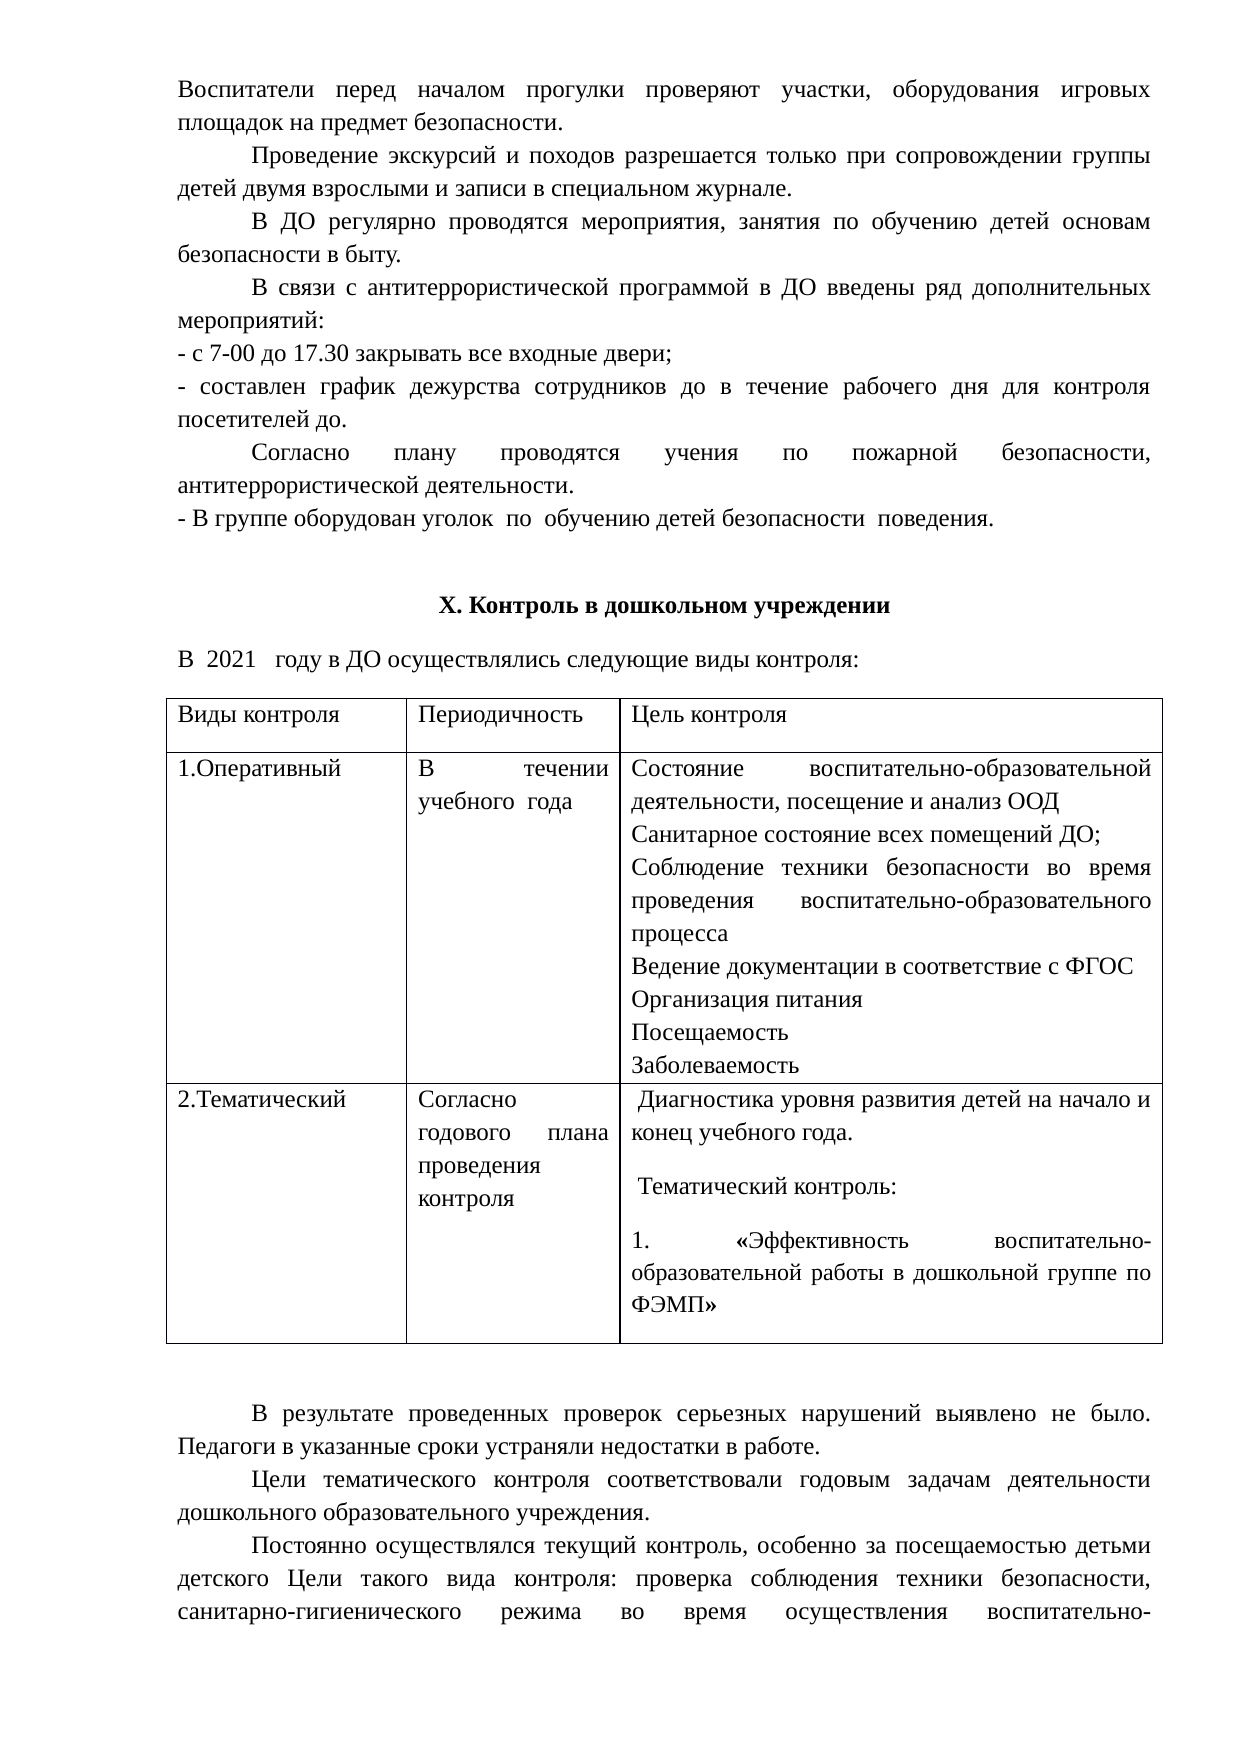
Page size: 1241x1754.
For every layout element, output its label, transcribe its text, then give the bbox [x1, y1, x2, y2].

table_cell Состояние воспитательно-образовательной деятельности, посещение и анализ ООД Санитарное состояние всех помещений ДО; Соблюдение техники безопасности во время проведения воспитательно-образовательного процесса Ведение документации в соответствие с ФГОС Организация питания Посещаемость Заболеваемость [621, 753, 1162, 1083]
text - составлен график дежурства сотрудников до в течение рабочего дня для контроля посетителей до. [177, 371, 1152, 433]
text Цели тематического контроля соответствовали годовым задачам деятельности дошкольного образовательного учреждения. [177, 1464, 1152, 1526]
text В связи с антитеррористической программой в ДО введены ряд дополнительных мероприятий: [177, 272, 1152, 334]
table_cell Согласно годового плана проведения контроля [407, 1084, 619, 1343]
text В результате проведенных проверок серьезных нарушений выявлено не было. Педагоги в указанные сроки устраняли недостатки в работе. [177, 1398, 1152, 1459]
table_cell Диагностика уровня развития детей на начало и конец учебного года. Тематический контроль: 1. «Эффективность воспитательно-образовательной работы в дошкольной группе по ФЭМП» [621, 1084, 1162, 1343]
text В ДО регулярно проводятся мероприятия, занятия по обучению детей основам безопасности в быту. [177, 206, 1152, 268]
text Воспитатели перед началом прогулки проверяют участки, оборудования игровых площадок на предмет безопасности. [177, 74, 1152, 136]
table_header Виды контроля [167, 699, 406, 752]
text Постоянно осуществлялся текущий контроль, особенно за посещаемостью детьми детского Цели такого вида контроля: проверка соблюдения техники безопасности, санитарно-гигиенического режима во время осуществления воспитательно- [177, 1530, 1152, 1625]
table_cell В течении учебного года [407, 753, 619, 1083]
text Проведение экскурсий и походов разрешается только при сопровождении группы детей двумя взрослыми и записи в специальном журнале. [177, 140, 1152, 202]
text - с 7-00 до 17.30 закрывать все входные двери; [177, 338, 1152, 367]
table_header Периодичность [407, 699, 619, 752]
text - В группе оборудован уголок по обучению детей безопасности поведения. [177, 503, 1152, 532]
text В 2021 году в ДО осуществлялись следующие виды контроля: [177, 644, 1152, 673]
text Согласно плану проводятся учения по пожарной безопасности, антитеррористической деятельности. [177, 437, 1152, 499]
table_cell 2.Тематический [167, 1084, 406, 1343]
table_header Цель контроля [621, 699, 1162, 752]
text X. Контроль в дошкольном учреждении [177, 590, 1152, 619]
table_cell 1.Оперативный [167, 753, 406, 1083]
